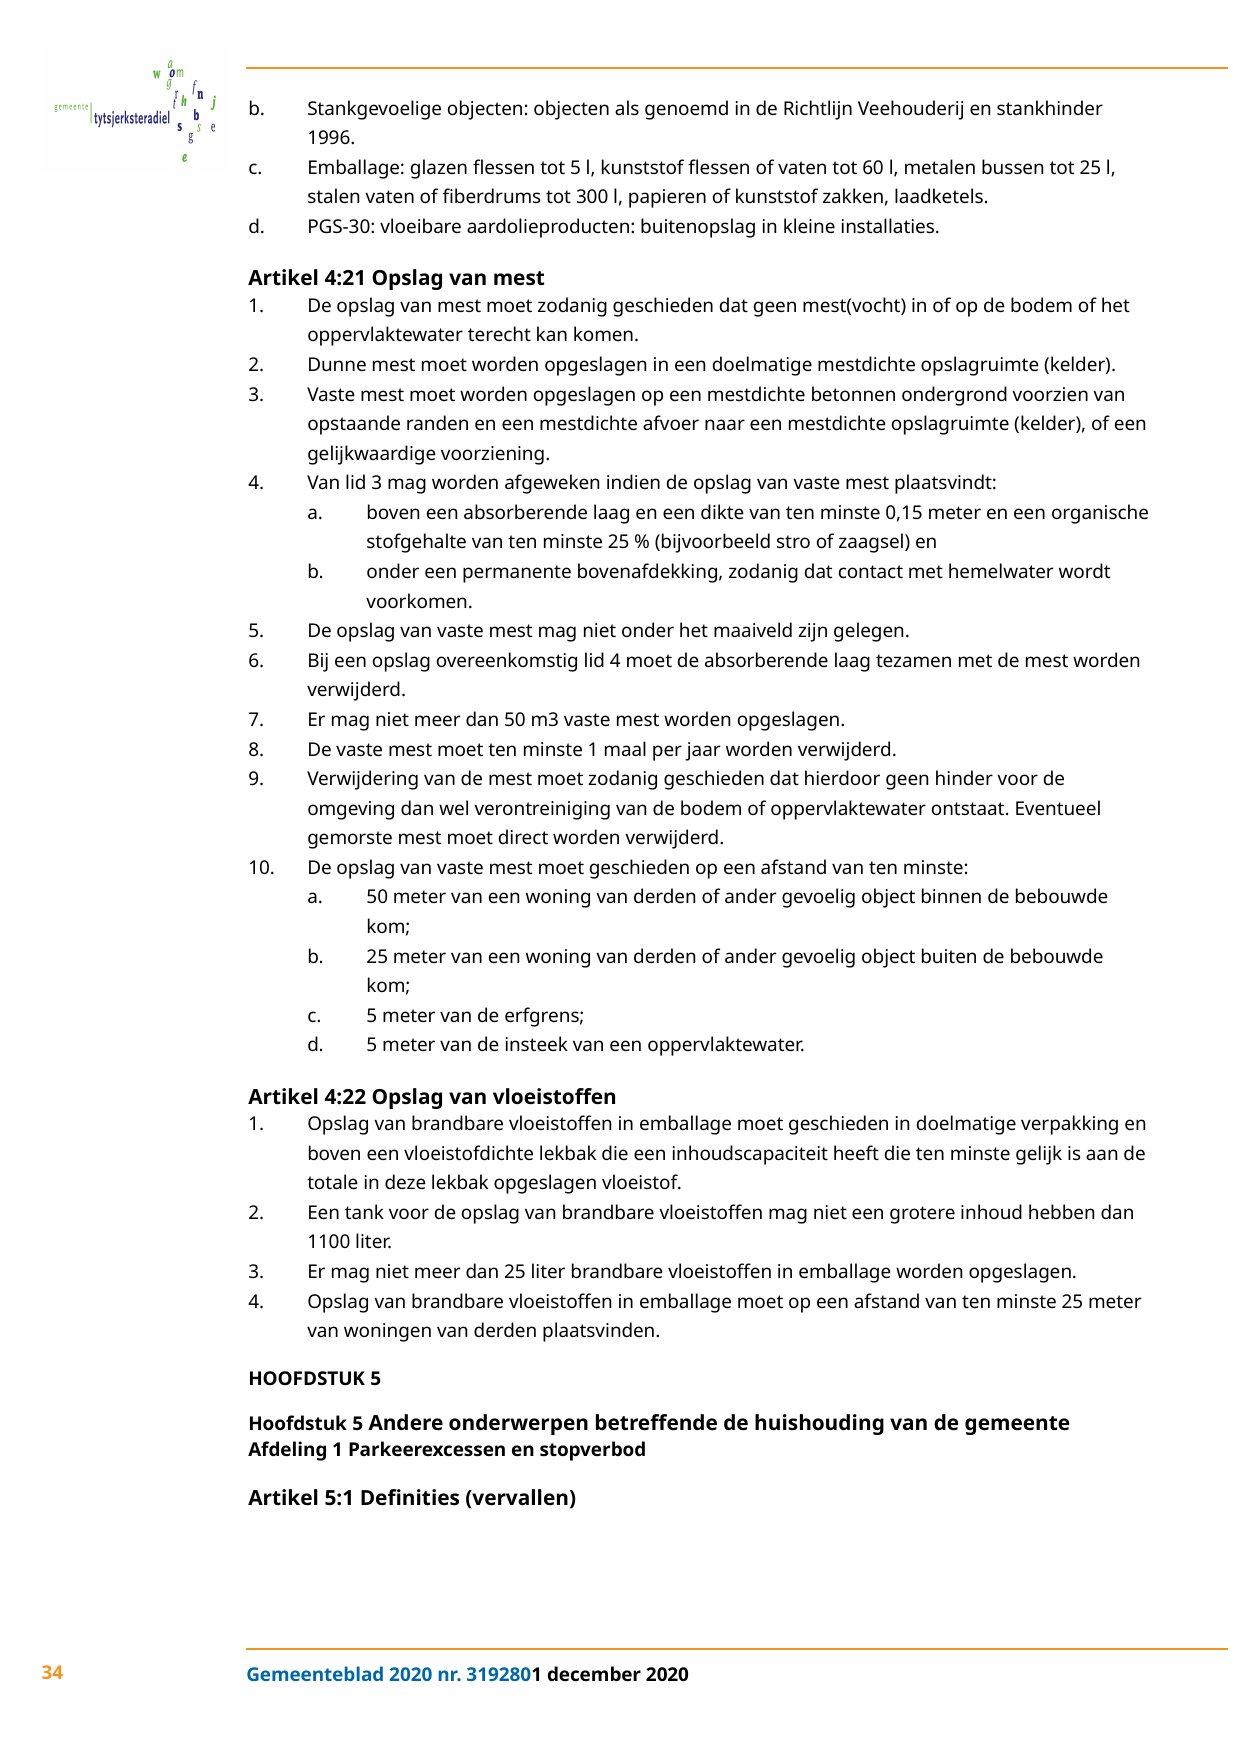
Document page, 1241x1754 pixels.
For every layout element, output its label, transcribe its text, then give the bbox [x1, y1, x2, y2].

text Artikel 5:1 Definities (vervallen) [248, 1483, 1152, 1511]
text Artikel 4:22 Opslag van vloeistoffen [248, 1082, 1152, 1110]
text Hoofdstuk 5 Andere onderwerpen betreffende de huishouding van de gemeente [248, 1408, 1152, 1436]
list Stankgevoelige objecten: objecten als genoemd in de Richtlijn Veehouderij en stankhinder 1996. [248, 95, 1152, 150]
list onder een permanente bovenafdekking, zodanig dat contact met hemelwater wordt voorkomen. [307, 558, 1152, 613]
picture [41, 47, 231, 172]
list Vaste mest moet worden opgeslagen op een mestdichte betonnen ondergrond voorzien van opstaande randen en een mestdichte afvoer naar een mestdichte opslagruimte (kelder), of een gelijkwaardige voorziening. [248, 381, 1152, 466]
list Van lid 3 mag worden afgeweken indien de opslag van vaste mest plaatsvindt: [248, 469, 1152, 495]
list boven een absorberende laag en een dikte van ten minste 0,15 meter en een organische stofgehalte van ten minste 25 % (bijvoorbeeld stro of zaagsel) en [307, 499, 1152, 554]
list Dunne mest moet worden opgeslagen in een doelmatige mestdichte opslagruimte (kelder). [248, 351, 1152, 377]
list Verwijdering van de mest moet zodanig geschieden dat hierdoor geen hinder voor de omgeving dan wel verontreiniging van de bodem of oppervlaktewater ontstaat. Eventueel gemorste mest moet direct worden verwijderd. [248, 765, 1152, 850]
text Artikel 4:21 Opslag van mest [248, 263, 1152, 292]
list 5 meter van de erfgrens; [307, 1002, 1152, 1028]
list De opslag van vaste mest moet geschieden op een afstand van ten minste: [248, 854, 1152, 880]
list 5 meter van de insteek van een oppervlaktewater. [307, 1032, 1152, 1057]
list 50 meter van een woning van derden of ander gevoelig object binnen de bebouwde kom; [307, 884, 1152, 939]
list Opslag van brandbare vloeistoffen in emballage moet op een afstand van ten minste 25 meter van woningen van derden plaatsvinden. [248, 1288, 1152, 1343]
list PGS-30: vloeibare aardolieproducten: buitenopslag in kleine installaties. [248, 213, 1152, 239]
list Bij een opslag overeenkomstig lid 4 moet de absorberende laag tezamen met de mest worden verwijderd. [248, 647, 1152, 702]
list 25 meter van een woning van derden of ander gevoelig object buiten de bebouwde kom; [307, 943, 1152, 998]
text Afdeling 1 Parkeerexcessen en stopverbod [248, 1436, 1152, 1462]
list Een tank voor de opslag van brandbare vloeistoffen mag niet een grotere inhoud hebben dan 1100 liter. [248, 1199, 1152, 1254]
list De vaste mest moet ten minste 1 maal per jaar worden verwijderd. [248, 736, 1152, 761]
list Emballage: glazen flessen tot 5 l, kunststof flessen of vaten tot 60 l, metalen bussen tot 25 l, stalen vaten of fiberdrums tot 300 l, papieren of kunststof zakken, laadketels. [248, 154, 1152, 209]
list Er mag niet meer dan 25 liter brandbare vloeistoffen in emballage worden opgeslagen. [248, 1258, 1152, 1284]
text HOOFDSTUK 5 [248, 1363, 1152, 1392]
list Opslag van brandbare vloeistoffen in emballage moet geschieden in doelmatige verpakking en boven een vloeistofdichte lekbak die een inhoudscapaciteit heeft die ten minste gelijk is aan de totale in deze lekbak opgeslagen vloeistof. [248, 1110, 1152, 1195]
list De opslag van vaste mest mag niet onder het maaiveld zijn gelegen. [248, 617, 1152, 643]
list De opslag van mest moet zodanig geschieden dat geen mest(vocht) in of op de bodem of het oppervlaktewater terecht kan komen. [248, 292, 1152, 347]
list Er mag niet meer dan 50 m3 vaste mest worden opgeslagen. [248, 706, 1152, 732]
